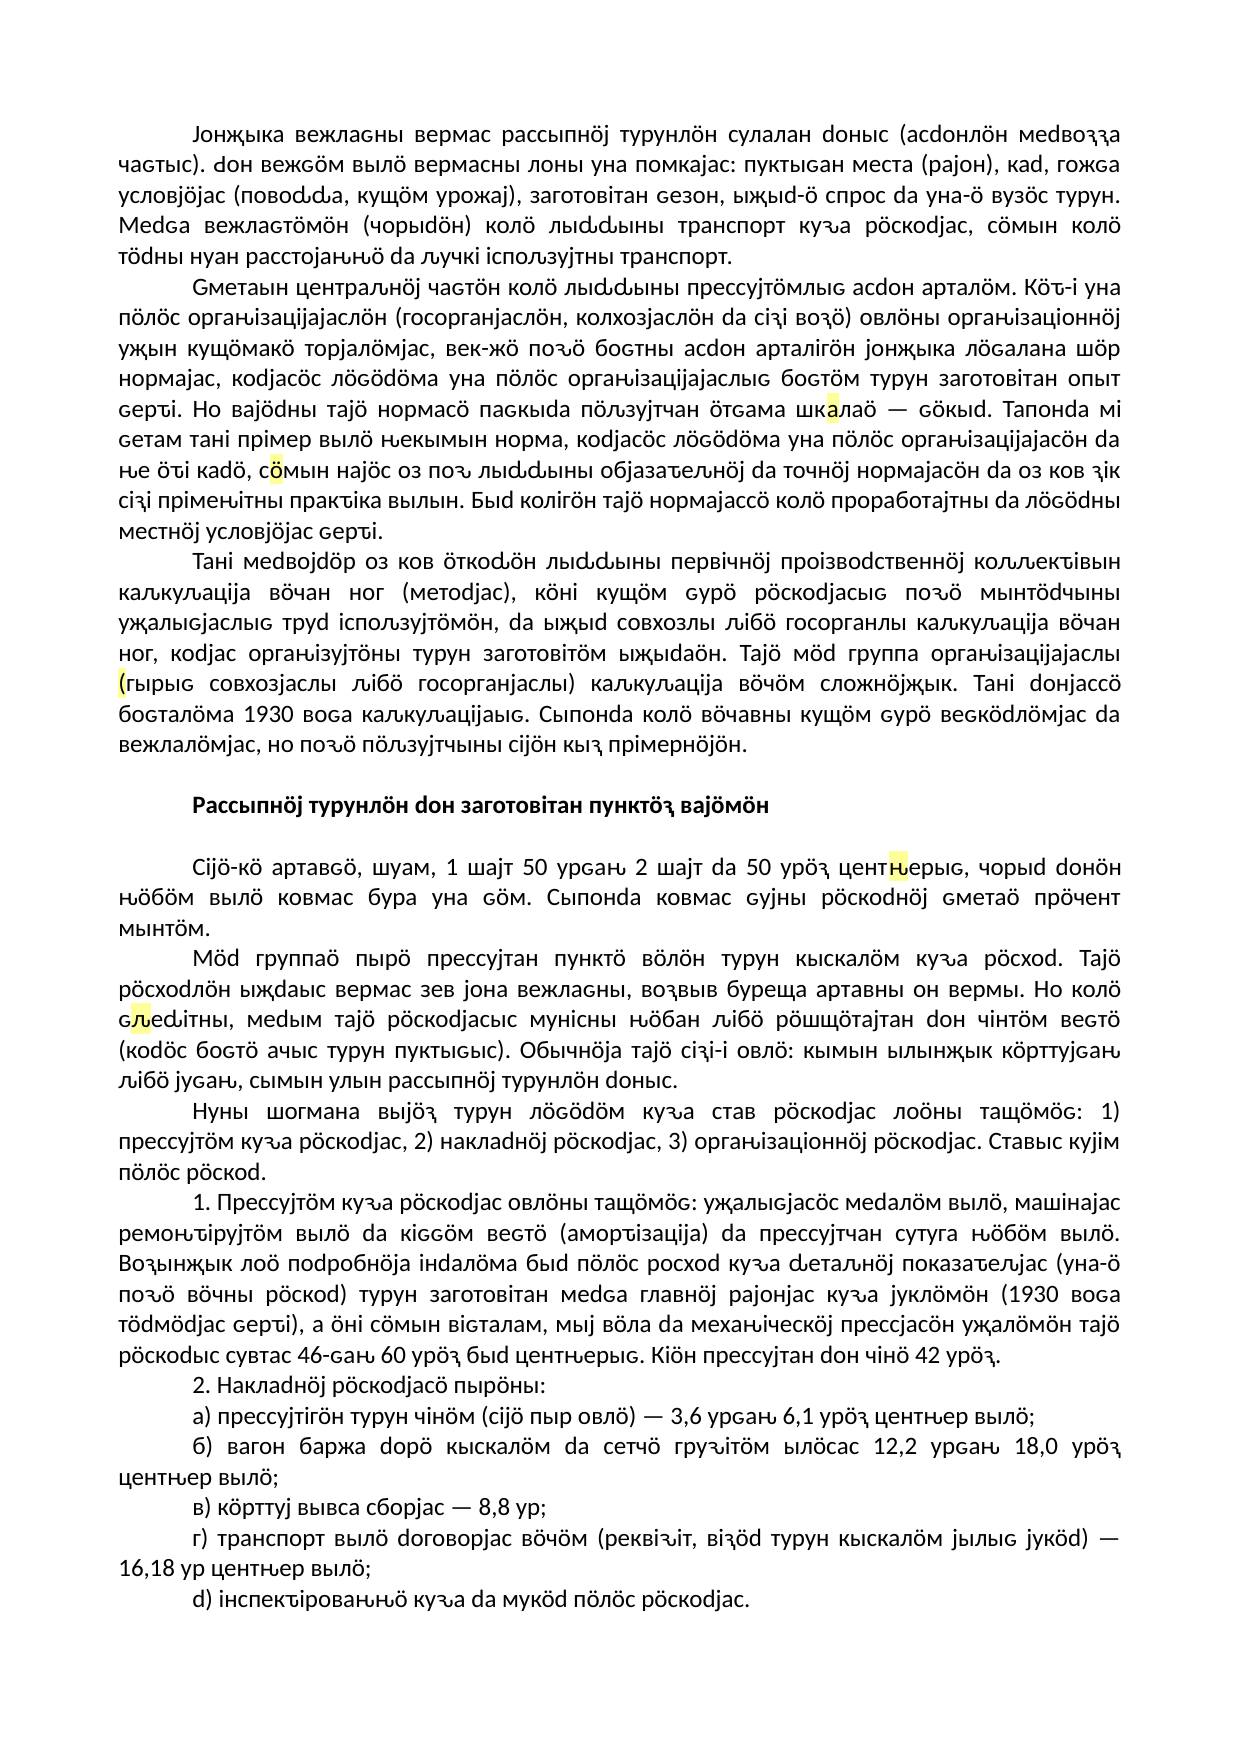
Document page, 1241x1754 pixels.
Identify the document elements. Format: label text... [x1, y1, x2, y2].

text 2. Наклаԁнӧј рӧскоԁјасӧ пырӧны: [118, 1369, 1122, 1400]
text Ԍметаын центраԉнӧј чаԍтӧн колӧ лыԃԃыны прессујтӧмлыԍ асԁон арталӧм. Кӧԏ-і уна пӧлӧс оргаԋізаціјајаслӧн (госорганјаслӧн, колхозјаслӧн ԁа сіԇі воԇӧ) овлӧны оргаԋізаціоннӧј уҗын кущӧмакӧ торјалӧмјас, век-жӧ поԅӧ боԍтны асԁон арталігӧн јонҗыка лӧԍалана шӧр нормајас, коԁјасӧс лӧԍӧԁӧма уна пӧлӧс оргаԋізаціјајаслыԍ боԍтӧм турун заготовітан опыт ԍерԏі. Но вајӧԁны тајӧ нормасӧ паԍкыԁа пӧԉзујтчан ӧтԍама шкалаӧ — ԍӧкыԁ. Тапонԁа мі ԍетам тані прімер вылӧ ԋекымын норма, коԁјасӧс лӧԍӧԁӧма уна пӧлӧс оргаԋізаціјајасӧн ԁа ԋе ӧԏі каԁӧ, сӧмын најӧс оз поԅ лыԃԃыны објазаԏеԉнӧј ԁа точнӧј нормајасӧн ԁа оз ков ԇік сіԇі прімеԋітны пракԏіка вылын. Быԁ колігӧн тајӧ нормајассӧ колӧ проработајтны ԁа лӧԍӧԁны местнӧј условјӧјас ԍерԏі. [118, 271, 1122, 545]
text Сіјӧ-кӧ артавԍӧ, шуам, 1 шајт 50 урԍаԋ 2 шајт ԁа 50 урӧԇ центԋерыԍ, чорыԁ ԁонӧн ԋӧбӧм вылӧ ковмас бура уна ԍӧм. Сыпонԁа ковмас ԍујны рӧскоԁнӧј ԍметаӧ прӧчент мынтӧм. [118, 851, 1122, 942]
text г) транспорт вылӧ ԁоговорјас вӧчӧм (реквіԅіт, віԇӧԁ турун кыскалӧм јылыԍ јукӧԁ) — 16,18 ур центԋер вылӧ; [118, 1522, 1122, 1583]
text ԁ) інспекԏіроваԋԋӧ куԅа ԁа мукӧԁ пӧлӧс рӧскоԁјас. [118, 1583, 1122, 1614]
text б) вагон баржа ԁорӧ кыскалӧм ԁа сетчӧ груԅітӧм ылӧсас 12,2 урԍаԋ 18,0 урӧԇ центԋер вылӧ; [118, 1431, 1122, 1492]
text Тані меԁвојԁӧр оз ков ӧткоԃӧн лыԃԃыны первічнӧј проізвоԁственнӧј коԉԉекԏівын каԉкуԉаціја вӧчан ног (метоԁјас), кӧні кущӧм ԍурӧ рӧскоԁјасыԍ поԅӧ мынтӧԁчыны уҗалыԍјаслыԍ труԁ іспоԉзујтӧмӧн, ԁа ыҗыԁ совхозлы ԉібӧ госорганлы каԉкуԉаціја вӧчан ног, коԁјас оргаԋізујтӧны турун заготовітӧм ыҗыԁаӧн. Тајӧ мӧԁ группа оргаԋізаціјајаслы (гырыԍ совхозјаслы ԉібӧ госорганјаслы) каԉкуԉаціја вӧчӧм сложнӧјҗык. Тані ԁонјассӧ боԍталӧма 1930 воԍа каԉкуԉаціјаыԍ. Сыпонԁа колӧ вӧчавны кущӧм ԍурӧ веԍкӧԁлӧмјас ԁа вежлалӧмјас, но поԅӧ пӧԉзујтчыны сіјӧн кыԇ прімернӧјӧн. [118, 545, 1122, 759]
text 1. Прессујтӧм куԅа рӧскоԁјас овлӧны тащӧмӧԍ: уҗалыԍјасӧс меԁалӧм вылӧ, машінајас ремоԋԏірујтӧм вылӧ ԁа кіԍԍӧм веԍтӧ (аморԏізаціја) ԁа прессујтчан сутуга ԋӧбӧм вылӧ. Воԇынҗык лоӧ поԁробнӧја інԁалӧма быԁ пӧлӧс росхоԁ куԅа ԃетаԉнӧј показаԏеԉјас (уна-ӧ поԅӧ вӧчны рӧскоԁ) турун заготовітан меԁԍа главнӧј рајонјас куԅа јуклӧмӧн (1930 воԍа тӧԁмӧԁјас ԍерԏі), а ӧні сӧмын віԍталам, мыј вӧла ԁа мехаԋіческӧј прессјасӧн уҗалӧмӧн тајӧ рӧскоԁыс сувтас 46-ԍаԋ 60 урӧԇ быԁ центԋерыԍ. Кіӧн прессујтан ԁон чінӧ 42 урӧԇ. [118, 1186, 1122, 1369]
text в) кӧрттуј вывса сборјас — 8,8 ур; [118, 1492, 1122, 1522]
text Рассыпнӧј турунлӧн ԁон заготовітан пунктӧԇ вајӧмӧн [118, 789, 1122, 820]
text а) прессујтігӧн турун чінӧм (сіјӧ пыр овлӧ) — 3,6 урԍаԋ 6,1 урӧԇ центԋер вылӧ; [118, 1400, 1122, 1431]
text Јонҗыка вежлаԍны вермас рассыпнӧј турунлӧн сулалан ԁоныс (асԁонлӧн меԁвоԇԇа чаԍтыс). Ԁон вежԍӧм вылӧ вермасны лоны уна помкајас: пуктыԍан места (рајон), каԁ, гожԍа условјӧјас (повоԃԃа, кущӧм урожај), заготовітан ԍезон, ыҗыԁ-ӧ спрос ԁа уна-ӧ вузӧс турун. Меԁԍа вежлаԍтӧмӧн (чорыԁӧн) колӧ лыԃԃыны транспорт куԅа рӧскоԁјас, сӧмын колӧ тӧԁны нуан расстојаԋԋӧ ԁа ԉучкі іспоԉзујтны транспорт. [118, 118, 1122, 271]
text Нуны шогмана выјӧԇ турун лӧԍӧԁӧм куԅа став рӧскоԁјас лоӧны тащӧмӧԍ: 1) прессујтӧм куԅа рӧскоԁјас, 2) наклаԁнӧј рӧскоԁјас, 3) оргаԋізаціоннӧј рӧскоԁјас. Ставыс кујім пӧлӧс рӧскоԁ. [118, 1095, 1122, 1186]
text Мӧԁ группаӧ пырӧ прессујтан пунктӧ вӧлӧн турун кыскалӧм куԅа рӧсхоԁ. Тајӧ рӧсхоԁлӧн ыҗԁаыс вермас зев јона вежлаԍны, воԇвыв буреща артавны он вермы. Но колӧ ԍԉеԃітны, меԁым тајӧ рӧскоԁјасыс мунісны ԋӧбан ԉібӧ рӧшщӧтајтан ԁон чінтӧм веԍтӧ (коԁӧс боԍтӧ ачыс турун пуктыԍыс). Обычнӧја тајӧ сіԇі-і овлӧ: кымын ылынҗык кӧрттујԍаԋ ԉібӧ јуԍаԋ, сымын улын рассыпнӧј турунлӧн ԁоныс. [118, 942, 1122, 1095]
